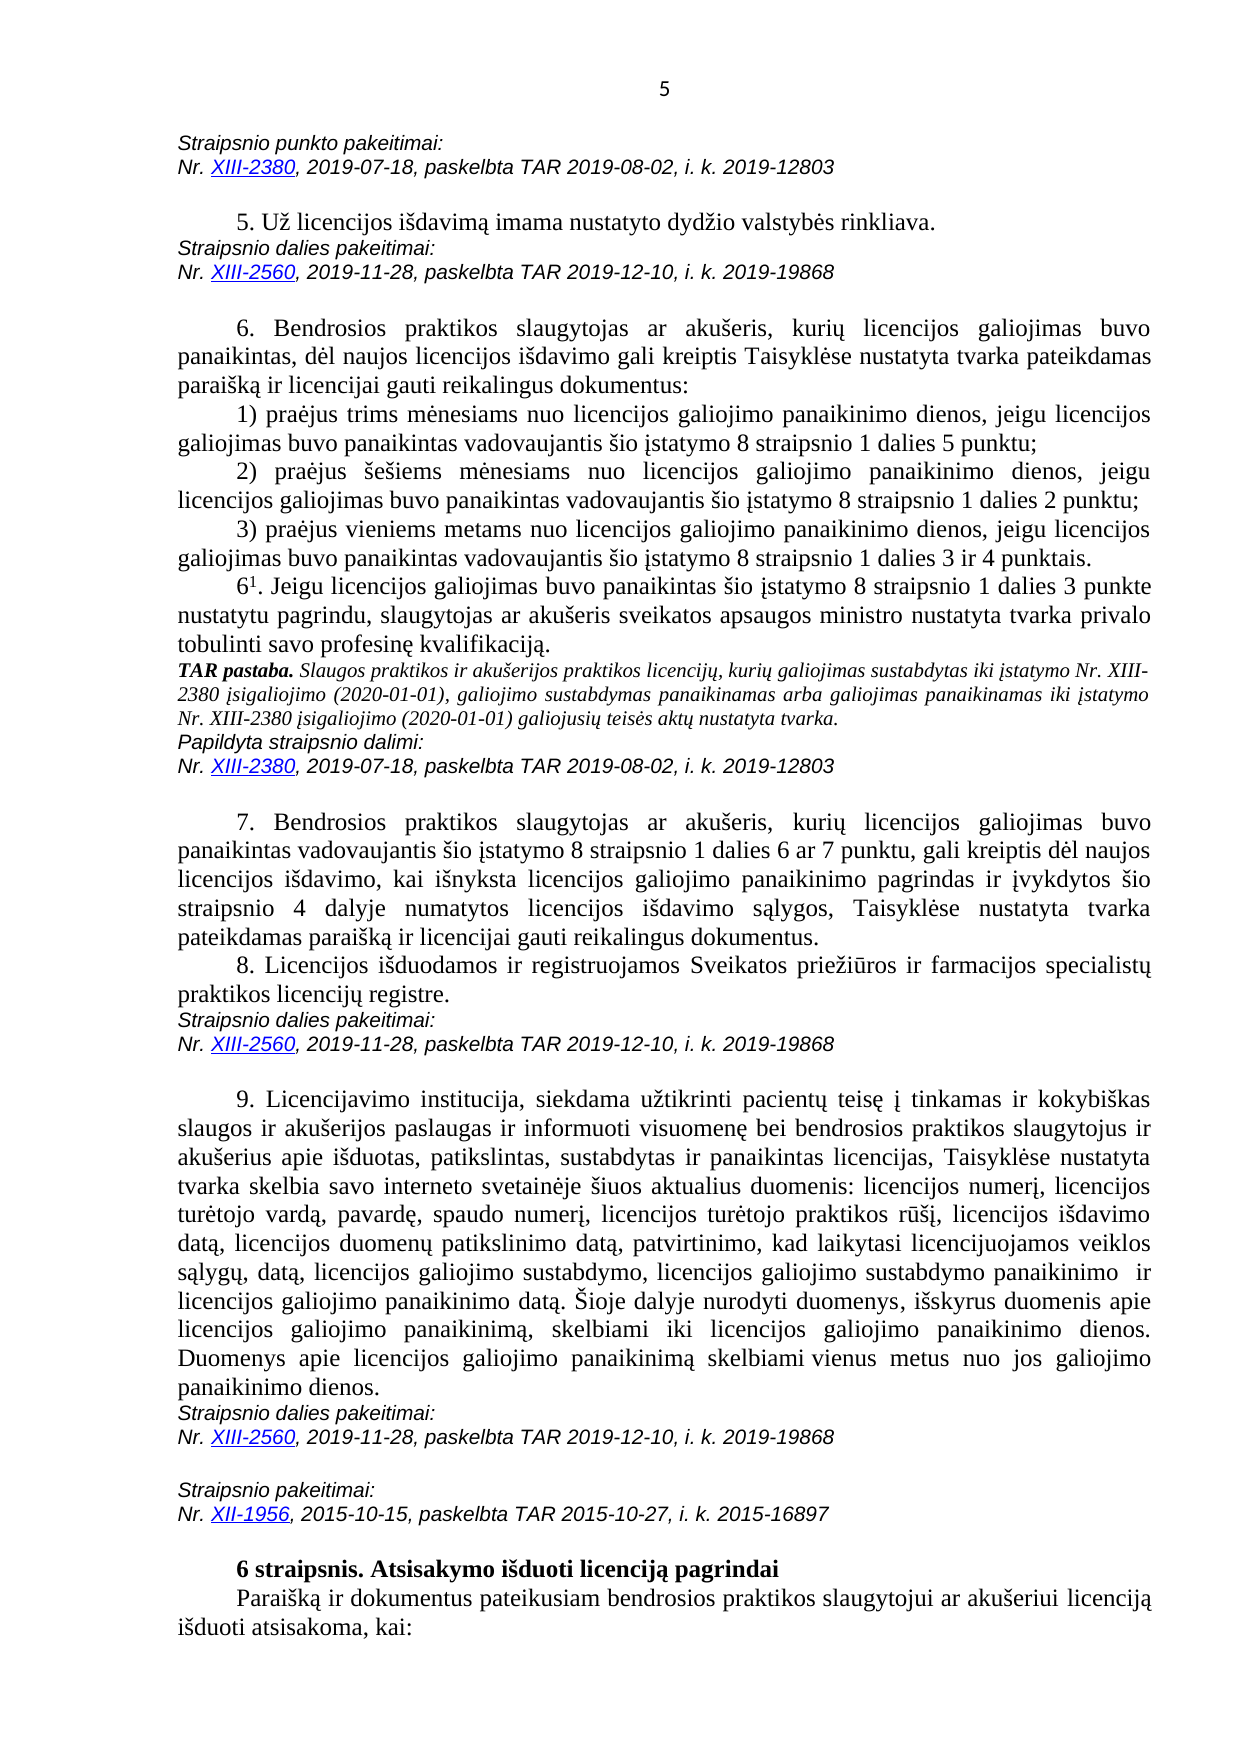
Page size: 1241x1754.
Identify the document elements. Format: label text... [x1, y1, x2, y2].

text Nr. XIII-2380, 2019-07-18, paskelbta TAR 2019-08-02, i. k. 2019-12803 [177, 154, 1152, 178]
text 9. Licencijavimo institucija, siekdama užtikrinti pacientų teisę į tinkamas ir kokybiškas slaugos ir akušerijos paslaugas ir informuoti visuomenę bei bendrosios praktikos slaugytojus ir akušerius apie išduotas, patikslintas, sustabdytas ir panaikintas licencijas, Taisyklėse nustatyta tvarka skelbia savo interneto svetainėje šiuos aktualius duomenis: licencijos numerį, licencijos turėtojo vardą, pavardę, spaudo numerį, licencijos turėtojo praktikos rūšį, licencijos išdavimo datą, licencijos duomenų patikslinimo datą, patvirtinimo, kad laikytasi licencijuojamos veiklos sąlygų, datą, licencijos galiojimo sustabdymo, licencijos galiojimo sustabdymo panaikinimo ir licencijos galiojimo panaikinimo datą. Šioje dalyje nurodyti duomenys, išskyrus duomenis apie licencijos galiojimo panaikinimą, skelbiami iki licencijos galiojimo panaikinimo dienos. Duomenys apie licencijos galiojimo panaikinimą skelbiami vienus metus nuo jos galiojimo panaikinimo dienos. [177, 1084, 1152, 1401]
text Straipsnio dalies pakeitimai: [177, 236, 1152, 260]
text Straipsnio punkto pakeitimai: [177, 131, 1152, 154]
text 8. Licencijos išduodamos ir registruojamos Sveikatos priežiūros ir farmacijos specialistų praktikos licencijų registre. [177, 950, 1152, 1008]
text 3) praėjus vieniems metams nuo licencijos galiojimo panaikinimo dienos, jeigu licencijos galiojimas buvo panaikintas vadovaujantis šio įstatymo 8 straipsnio 1 dalies 3 ir 4 punktais. [177, 514, 1152, 571]
text Straipsnio dalies pakeitimai: [177, 1008, 1152, 1032]
text 6. Bendrosios praktikos slaugytojas ar akušeris, kurių licencijos galiojimas buvo panaikintas, dėl naujos licencijos išdavimo gali kreiptis Taisyklėse nustatyta tvarka pateikdamas paraišką ir licencijai gauti reikalingus dokumentus: [177, 313, 1152, 399]
text Nr. XIII-2560, 2019-11-28, paskelbta TAR 2019-12-10, i. k. 2019-19868 [177, 260, 1152, 284]
text 61. Jeigu licencijos galiojimas buvo panaikintas šio įstatymo 8 straipsnio 1 dalies 3 punkte nustatytu pagrindu, slaugytojas ar akušeris sveikatos apsaugos ministro nustatyta tvarka privalo tobulinti savo profesinę kvalifikaciją. [177, 571, 1152, 658]
text Nr. XIII-2560, 2019-11-28, paskelbta TAR 2019-12-10, i. k. 2019-19868 [177, 1032, 1152, 1056]
text Papildyta straipsnio dalimi: [177, 730, 1152, 754]
text Paraišką ir dokumentus pateikusiam bendrosios praktikos slaugytojui ar akušeriui licenciją išduoti atsisakoma, kai: [177, 1583, 1152, 1640]
text Straipsnio dalies pakeitimai: [177, 1401, 1152, 1425]
text 6 straipsnis. Atsisakymo išduoti licenciją pagrindai [177, 1554, 1152, 1583]
text 5. Už licencijos išdavimą imama nustatyto dydžio valstybės rinkliava. [177, 207, 1152, 236]
text 1) praėjus trims mėnesiams nuo licencijos galiojimo panaikinimo dienos, jeigu licencijos galiojimas buvo panaikintas vadovaujantis šio įstatymo 8 straipsnio 1 dalies 5 punktu; [177, 399, 1152, 456]
text Nr. XIII-2560, 2019-11-28, paskelbta TAR 2019-12-10, i. k. 2019-19868 [177, 1425, 1152, 1449]
text Nr. XII-1956, 2015-10-15, paskelbta TAR 2015-10-27, i. k. 2015-16897 [177, 1501, 1152, 1525]
text TAR pastaba. Slaugos praktikos ir akušerijos praktikos licencijų, kurių galiojimas sustabdytas iki įstatymo Nr. XIII-2380 įsigaliojimo (2020-01-01), galiojimo sustabdymas panaikinamas arba galiojimas panaikinamas iki įstatymo Nr. XIII-2380 įsigaliojimo (2020-01-01) galiojusių teisės aktų nustatyta tvarka. [177, 658, 1152, 730]
text Straipsnio pakeitimai: [177, 1477, 1152, 1501]
text Nr. XIII-2380, 2019-07-18, paskelbta TAR 2019-08-02, i. k. 2019-12803 [177, 754, 1152, 778]
text 7. Bendrosios praktikos slaugytojas ar akušeris, kurių licencijos galiojimas buvo panaikintas vadovaujantis šio įstatymo 8 straipsnio 1 dalies 6 ar 7 punktu, gali kreiptis dėl naujos licencijos išdavimo, kai išnyksta licencijos galiojimo panaikinimo pagrindas ir įvykdytos šio straipsnio 4 dalyje numatytos licencijos išdavimo sąlygos, Taisyklėse nustatyta tvarka pateikdamas paraišką ir licencijai gauti reikalingus dokumentus. [177, 807, 1152, 950]
text 2) praėjus šešiems mėnesiams nuo licencijos galiojimo panaikinimo dienos, jeigu licencijos galiojimas buvo panaikintas vadovaujantis šio įstatymo 8 straipsnio 1 dalies 2 punktu; [177, 456, 1152, 514]
